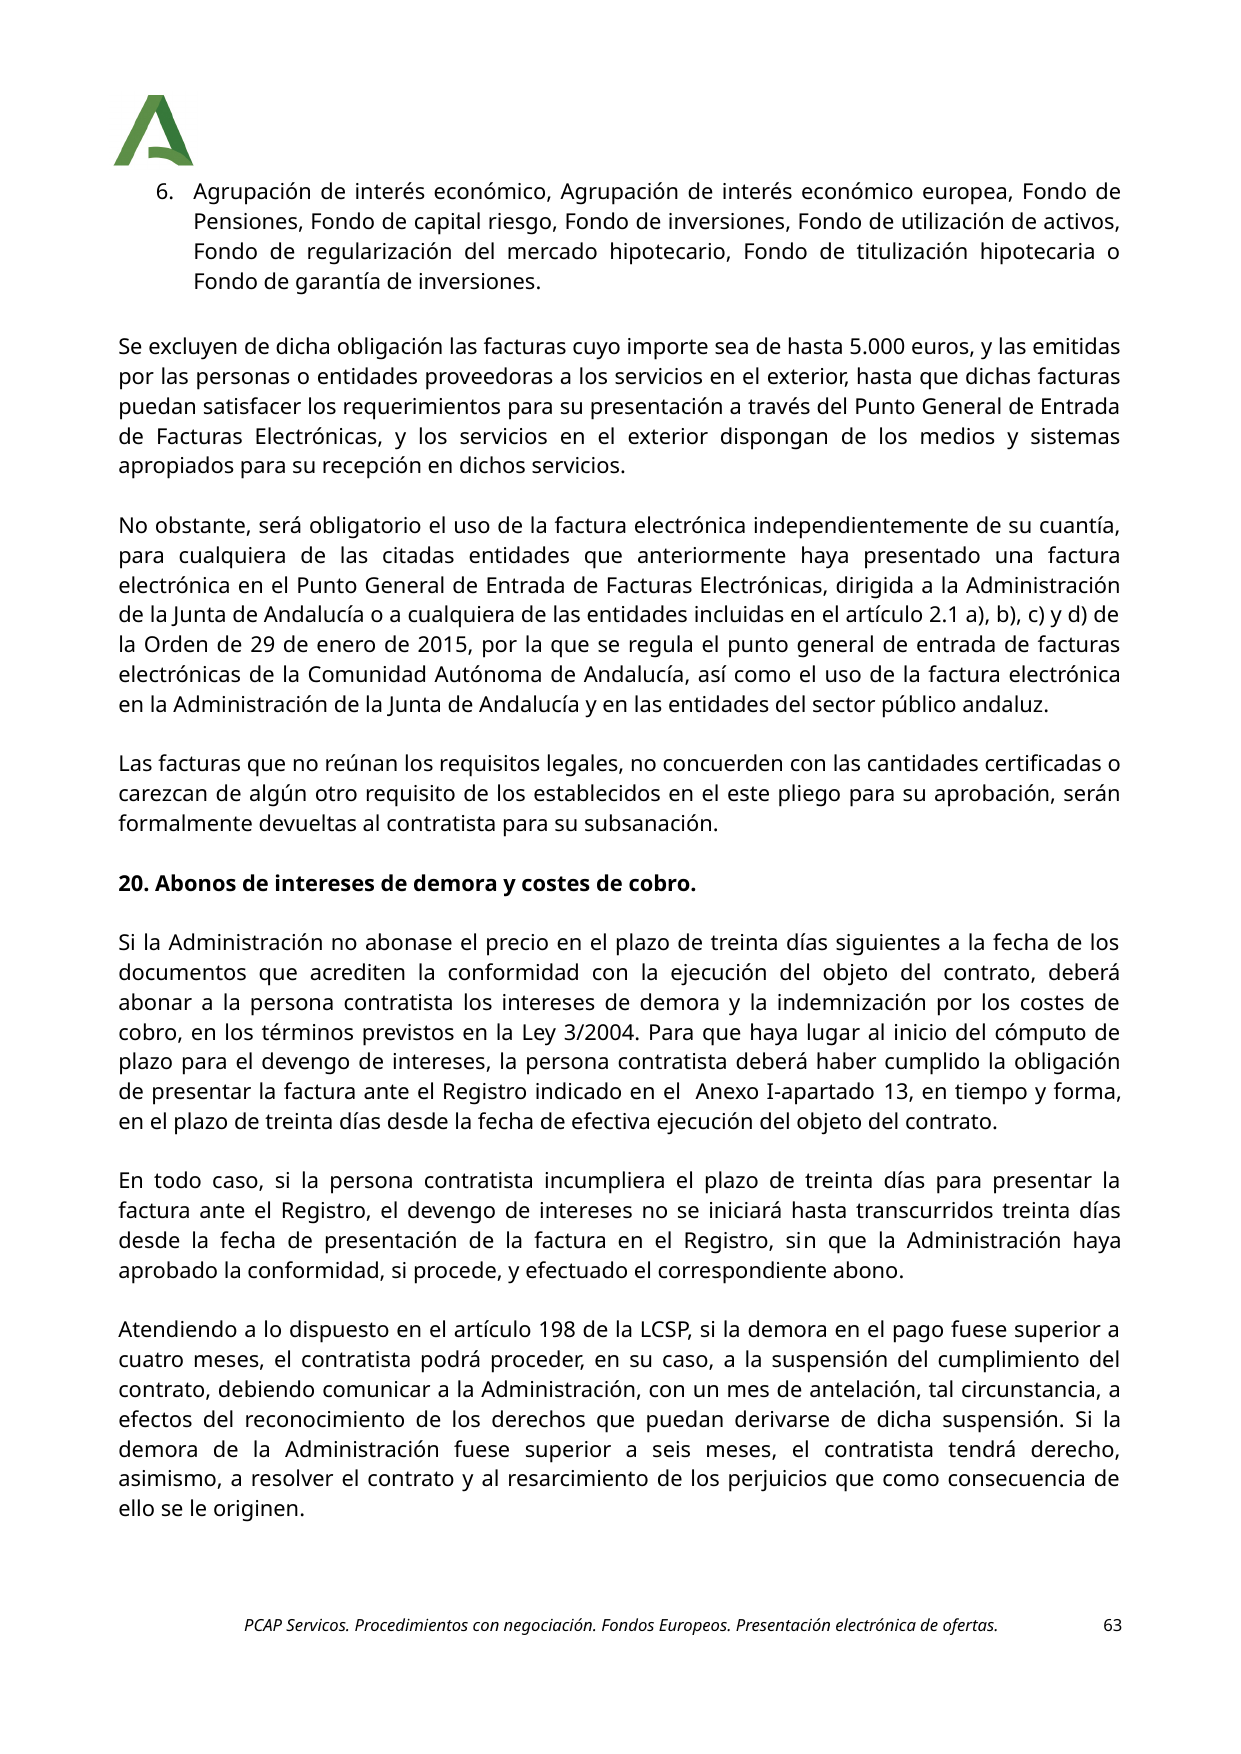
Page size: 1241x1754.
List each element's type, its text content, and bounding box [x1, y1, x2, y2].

text Si la Administración no abonase el precio en el plazo de treinta días siguientes a la fecha de los documentos que acrediten la conformidad con la ejecución del objeto del contrato, deberá abonar a la persona contratista los intereses de demora y la indemnización por los costes de cobro, en los términos previstos en la Ley 3/2004. Para que haya lugar al inicio del cómputo de plazo para el devengo de intereses, la persona contratista deberá haber cumplido la obligación de presentar la factura ante el Registro indicado en el Anexo I-apartado 13, en tiempo y forma, en el plazo de treinta días desde la fecha de efectiva ejecución del objeto del contrato. [118, 927, 1122, 1136]
text Las facturas que no reúnan los requisitos legales, no concuerden con las cantidades certificadas o carezcan de algún otro requisito de los establecidos en el este pliego para su aprobación, serán formalmente devueltas al contratista para su subsanación. [118, 748, 1122, 838]
text No obstante, será obligatorio el uso de la factura electrónica independientemente de su cuantía, para cualquiera de las citadas entidades que anteriormente haya presentado una factura electrónica en el Punto General de Entrada de Facturas Electrónicas, dirigida a la Administración de la Junta de Andalucía o a cualquiera de las entidades incluidas en el artículo 2.1 a), b), c) y d) de la Orden de 29 de enero de 2015, por la que se regula el punto general de entrada de facturas electrónicas de la Comunidad Autónoma de Andalucía, así como el uso de la factura electrónica en la Administración de la Junta de Andalucía y en las entidades del sector público andaluz. [118, 510, 1122, 718]
subtitle 20. Abonos de intereses de demora y costes de cobro. [118, 867, 1122, 897]
picture [109, 91, 198, 170]
text En todo caso, si la persona contratista incumpliera el plazo de treinta días para presentar la factura ante el Registro, el devengo de intereses no se iniciará hasta transcurridos treinta días desde la fecha de presentación de la factura en el Registro, sin que la Administración haya aprobado la conformidad, si procede, y efectuado el correspondiente abono. [118, 1165, 1122, 1284]
text Se excluyen de dicha obligación las facturas cuyo importe sea de hasta 5.000 euros, y las emitidas por las personas o entidades proveedoras a los servicios en el exterior, hasta que dichas facturas puedan satisfacer los requerimientos para su presentación a través del Punto General de Entrada de Facturas Electrónicas, y los servicios en el exterior dispongan de los medios y sistemas apropiados para su recepción en dichos servicios. [118, 331, 1122, 480]
text Atendiendo a lo dispuesto en el artículo 198 de la LCSP, si la demora en el pago fuese superior a cuatro meses, el contratista podrá proceder, en su caso, a la suspensión del cumplimiento del contrato, debiendo comunicar a la Administración, con un mes de antelación, tal circunstancia, a efectos del reconocimiento de los derechos que puedan derivarse de dicha suspensión. Si la demora de la Administración fuese superior a seis meses, el contratista tendrá derecho, asimismo, a resolver el contrato y al resarcimiento de los perjuicios que como consecuencia de ello se le originen. [118, 1314, 1122, 1523]
list Agrupación de interés económico, Agrupación de interés económico europea, Fondo de Pensiones, Fondo de capital riesgo, Fondo de inversiones, Fondo de utilización de activos, Fondo de regularización del mercado hipotecario, Fondo de titulización hipotecaria o Fondo de garantía de inversiones. [156, 176, 1122, 296]
